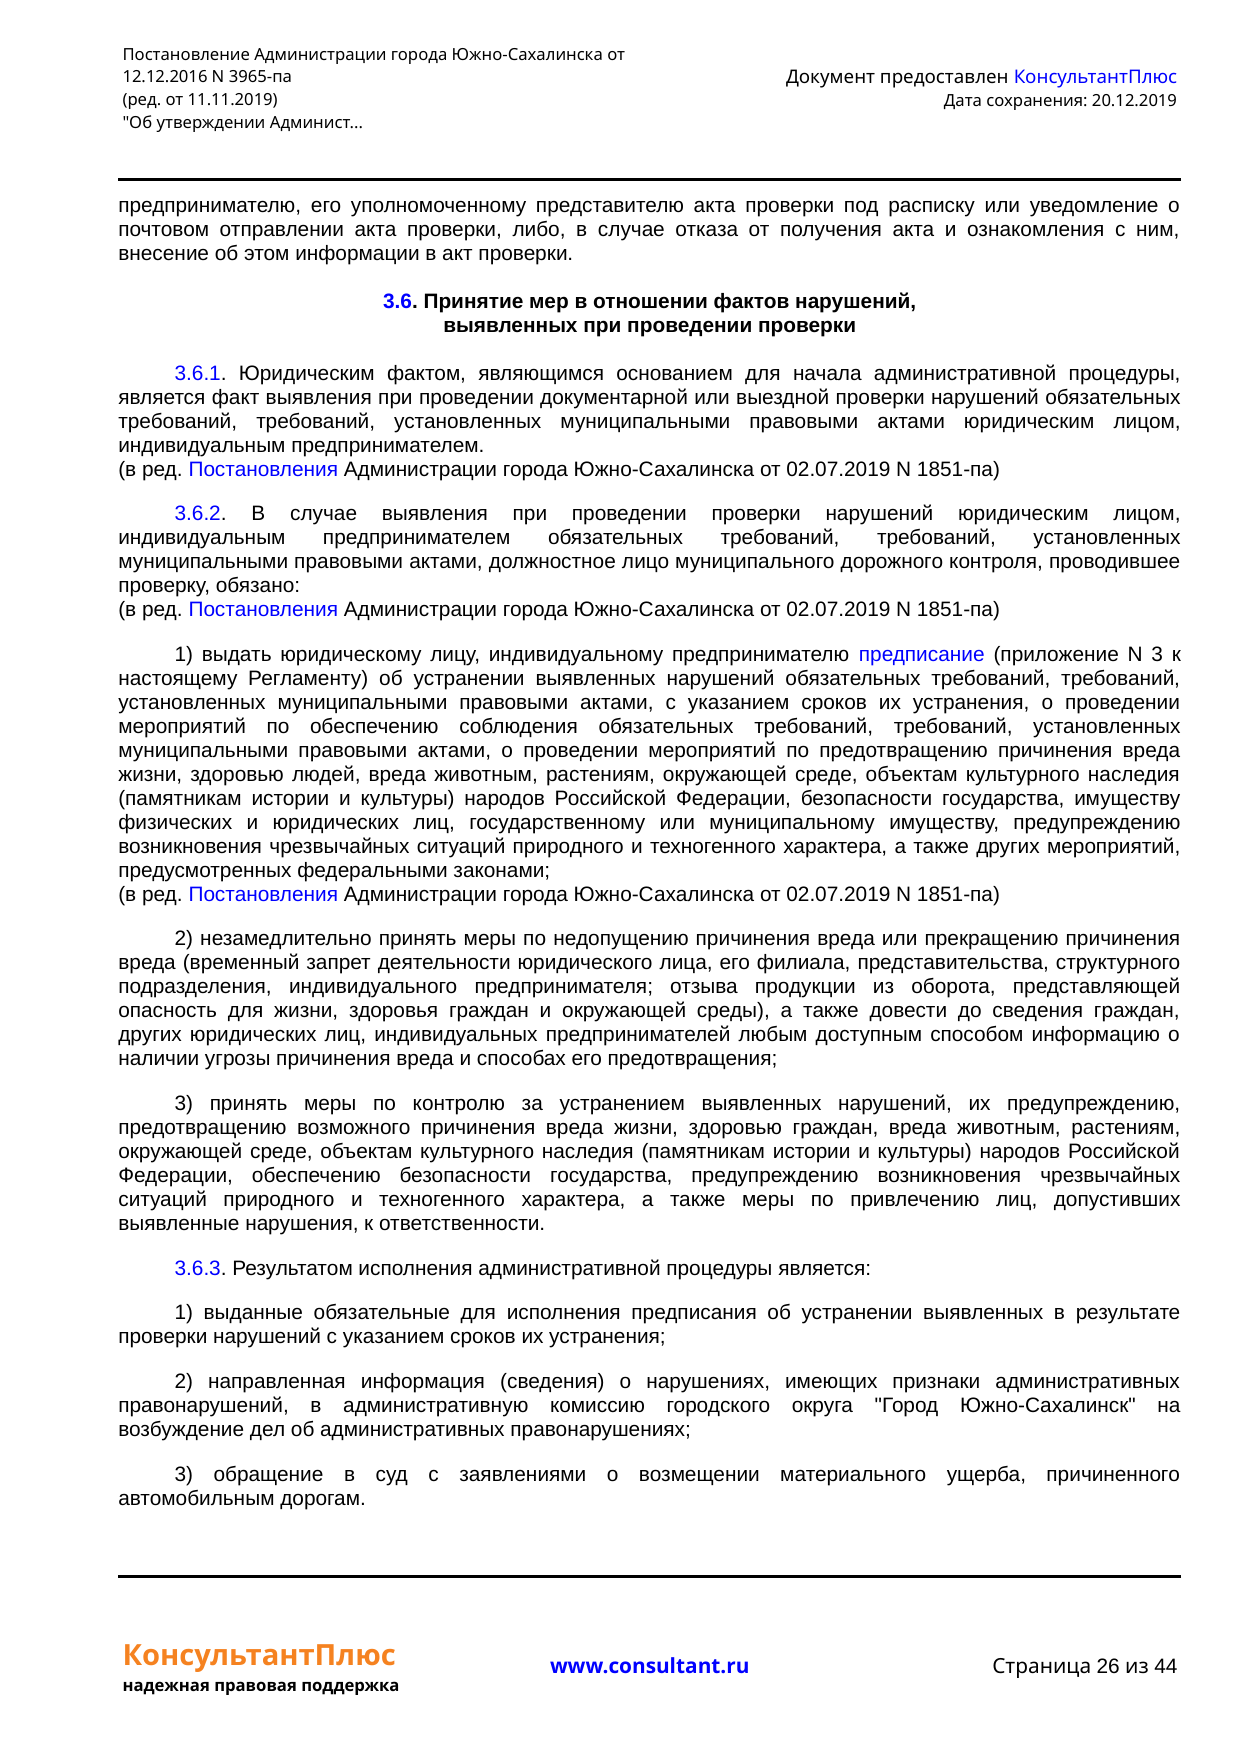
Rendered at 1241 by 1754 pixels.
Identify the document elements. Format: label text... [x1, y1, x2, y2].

text (в ред. Постановления Администрации города Южно-Сахалинска от 02.07.2019 N 1851-па) [118, 881, 1181, 905]
text 2) незамедлительно принять меры по недопущению причинения вреда или прекращению причинения вреда (временный запрет деятельности юридического лица, его филиала, представительства, структурного подразделения, индивидуального предпринимателя; отзыва продукции из оборота, представляющей опасность для жизни, здоровья граждан и окружающей среды), а также довести до сведения граждан, других юридических лиц, индивидуальных предпринимателей любым доступным способом информацию о наличии угрозы причинения вреда и способах его предотвращения; [118, 926, 1181, 1070]
text 3.6.2. В случае выявления при проведении проверки нарушений юридическим лицом, индивидуальным предпринимателем обязательных требований, требований, установленных муниципальными правовыми актами, должностное лицо муниципального дорожного контроля, проводившее проверку, обязано: [118, 501, 1181, 597]
text 3.6.3. Результатом исполнения административной процедуры является: [118, 1255, 1181, 1279]
text предпринимателю, его уполномоченному представителю акта проверки под расписку или уведомление о почтовом отправлении акта проверки, либо, в случае отказа от получения акта и ознакомления с ним, внесение об этом информации в акт проверки. [118, 193, 1181, 265]
title выявленных при проведении проверки [118, 313, 1181, 337]
text 1) выдать юридическому лицу, индивидуальному предпринимателю предписание (приложение N 3 к настоящему Регламенту) об устранении выявленных нарушений обязательных требований, требований, установленных муниципальными правовыми актами, с указанием сроков их устранения, о проведении мероприятий по обеспечению соблюдения обязательных требований, требований, установленных муниципальными правовыми актами, о проведении мероприятий по предотвращению причинения вреда жизни, здоровью людей, вреда животным, растениям, окружающей среде, объектам культурного наследия (памятникам истории и культуры) народов Российской Федерации, безопасности государства, имуществу физических и юридических лиц, государственному или муниципальному имуществу, предупреждению возникновения чрезвычайных ситуаций природного и техногенного характера, а также других мероприятий, предусмотренных федеральными законами; [118, 642, 1181, 881]
title 3.6. Принятие мер в отношении фактов нарушений, [118, 289, 1181, 313]
text 1) выданные обязательные для исполнения предписания об устранении выявленных в результате проверки нарушений с указанием сроков их устранения; [118, 1300, 1181, 1348]
text 3) принять меры по контролю за устранением выявленных нарушений, их предупреждению, предотвращению возможного причинения вреда жизни, здоровью граждан, вреда животным, растениям, окружающей среде, объектам культурного наследия (памятникам истории и культуры) народов Российской Федерации, обеспечению безопасности государства, предупреждению возникновения чрезвычайных ситуаций природного и техногенного характера, а также меры по привлечению лиц, допустивших выявленные нарушения, к ответственности. [118, 1091, 1181, 1234]
text 3) обращение в суд с заявлениями о возмещении материального ущерба, причиненного автомобильным дорогам. [118, 1462, 1181, 1509]
text (в ред. Постановления Администрации города Южно-Сахалинска от 02.07.2019 N 1851-па) [118, 597, 1181, 621]
text (в ред. Постановления Администрации города Южно-Сахалинска от 02.07.2019 N 1851-па) [118, 456, 1181, 480]
text 2) направленная информация (сведения) о нарушениях, имеющих признаки административных правонарушений, в административную комиссию городского округа "Город Южно-Сахалинск" на возбуждение дел об административных правонарушениях; [118, 1369, 1181, 1441]
text 3.6.1. Юридическим фактом, являющимся основанием для начала административной процедуры, является факт выявления при проведении документарной или выездной проверки нарушений обязательных требований, требований, установленных муниципальными правовыми актами юридическим лицом, индивидуальным предпринимателем. [118, 361, 1181, 456]
